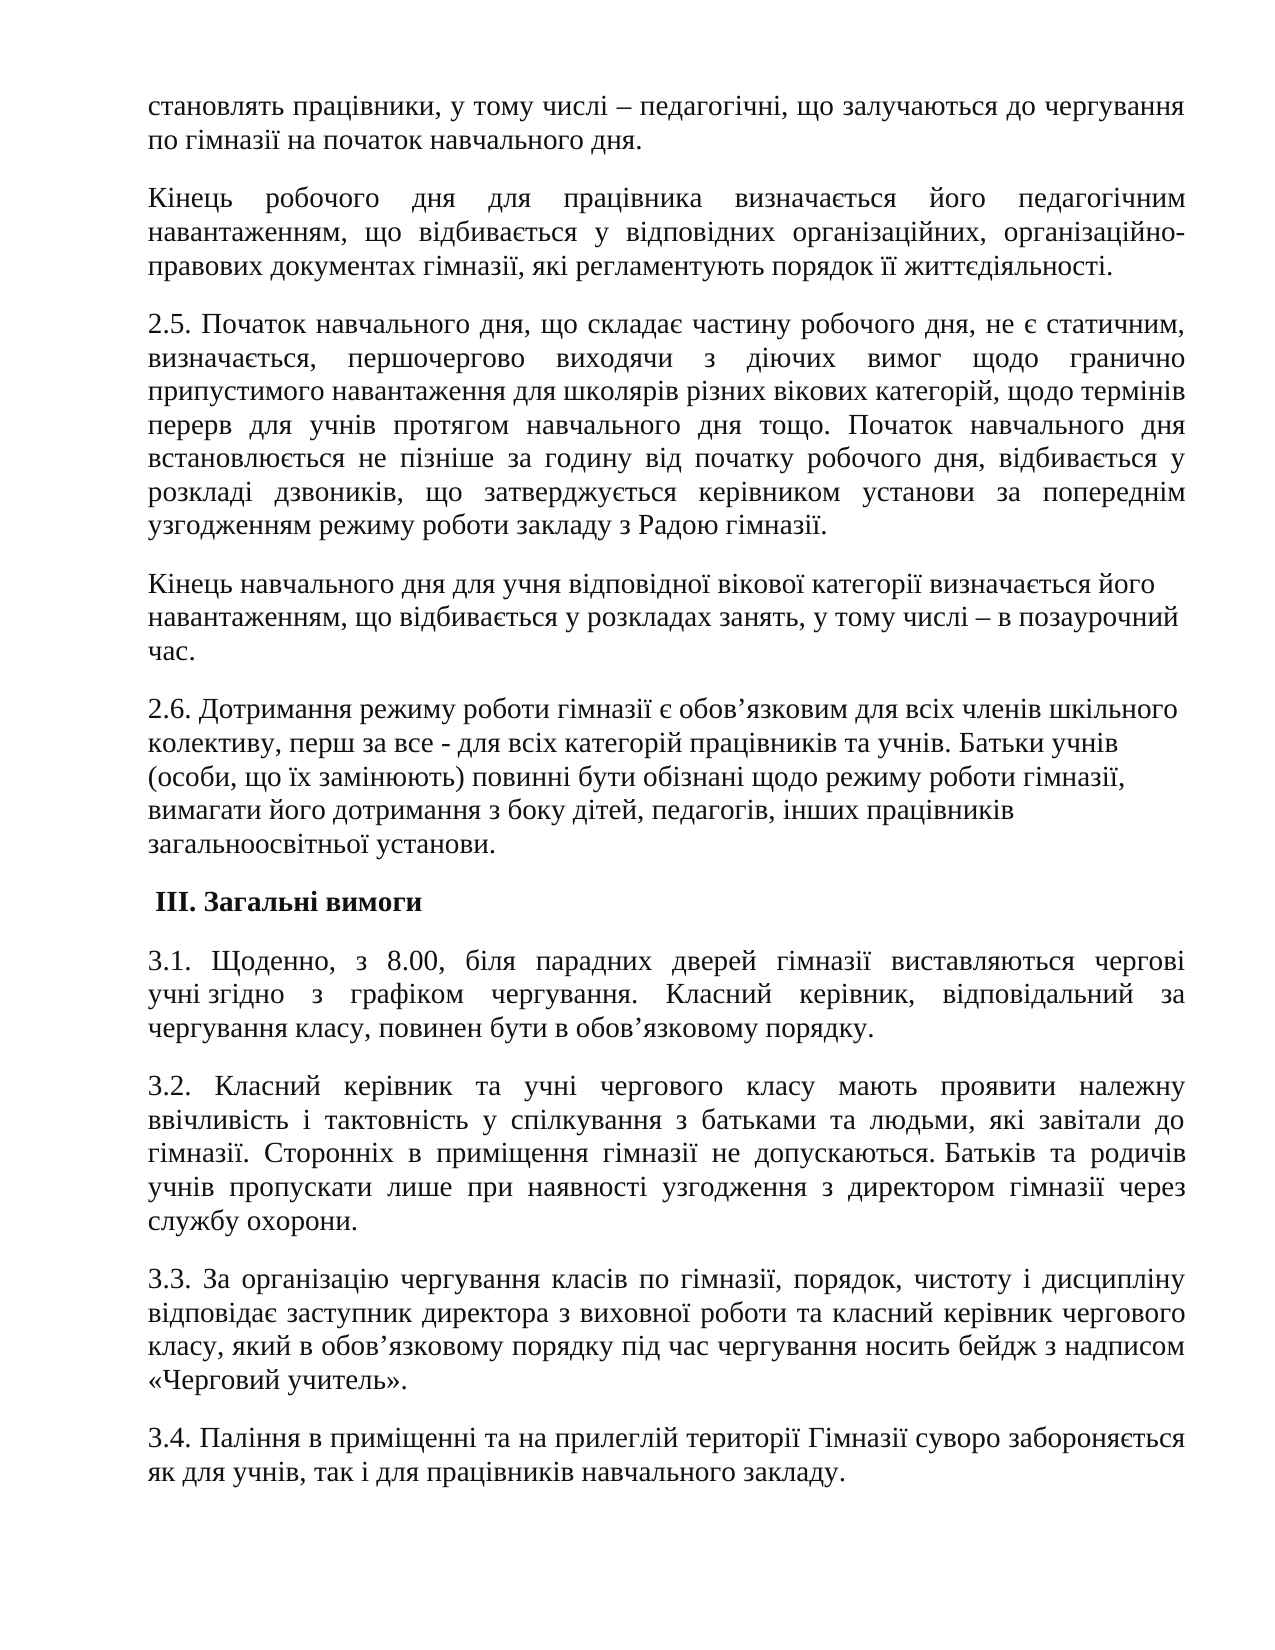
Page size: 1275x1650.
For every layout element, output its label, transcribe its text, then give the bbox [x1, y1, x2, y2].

text Кінець навчального дня для учня відповідної вікової категорії визначається його навантаженням, що відбивається у розкладах занять, у тому числі – в позаурочний час. [148, 566, 1186, 667]
text 3.4. Паління в приміщенні та на прилеглій території Гімназії суворо забороняється як для учнів, так і для працівників навчального закладу. [148, 1420, 1186, 1487]
text ІІІ. Загальні вимоги [148, 884, 1186, 918]
text 2.5. Початок навчального дня, що складає частину робочого дня, не є статичним, визначається, першочергово виходячи з діючих вимог щодо гранично припустимого навантаження для школярів різних вікових категорій, щодо термінів перерв для учнів протягом навчального дня тощо. Початок навчального дня встановлюється не пізніше за годину від початку робочого дня, відбивається у розкладі дзвоників, що затверджується керівником установи за попереднім узгодженням режиму роботи закладу з Радою гімназії. [148, 306, 1186, 541]
text 3.2. Класний керівник та учні чергового класу мають проявити належну ввічливість і тактовність у спілкування з батьками та людьми, які завітали до гімназії. Сторонніх в приміщення гімназії не допускаються. Батьків та родичів учнів пропускати лише при наявності узгодження з директором гімназії через службу охорони. [148, 1068, 1186, 1236]
text становлять працівники, у тому числі – педагогічні, що залучаються до чергування по гімназії на початок навчального дня. [148, 88, 1186, 156]
text Кінець робочого дня для працівника визначається його педагогічним навантаженням, що відбивається у відповідних організаційних, організаційно-правових документах гімназії, які регламентують порядок її життєдіяльності. [148, 181, 1186, 281]
text 3.3. За організацію чергування класів по гімназії, порядок, чистоту і дисципліну відповідає заступник директора з виховної роботи та класний керівник чергового класу, який в обов’язковому порядку під час чергування носить бейдж з надписом «Черговий учитель». [148, 1261, 1186, 1395]
text 2.6. Дотримання режиму роботи гімназії є обов’язковим для всіх членів шкільного колективу, перш за все - для всіх категорій працівників та учнів. Батьки учнів (особи, що їх замінюють) повинні бути обізнані щодо режиму роботи гімназії, вимагати його дотримання з боку дітей, педагогів, інших працівників загальноосвітньої установи. [148, 692, 1186, 859]
text 3.1. Щоденно, з 8.00, біля парадних дверей гімназії виставляються чергові учні згідно з графіком чергування. Класний керівник, відповідальний за чергування класу, повинен бути в обов’язковому порядку. [148, 943, 1186, 1043]
